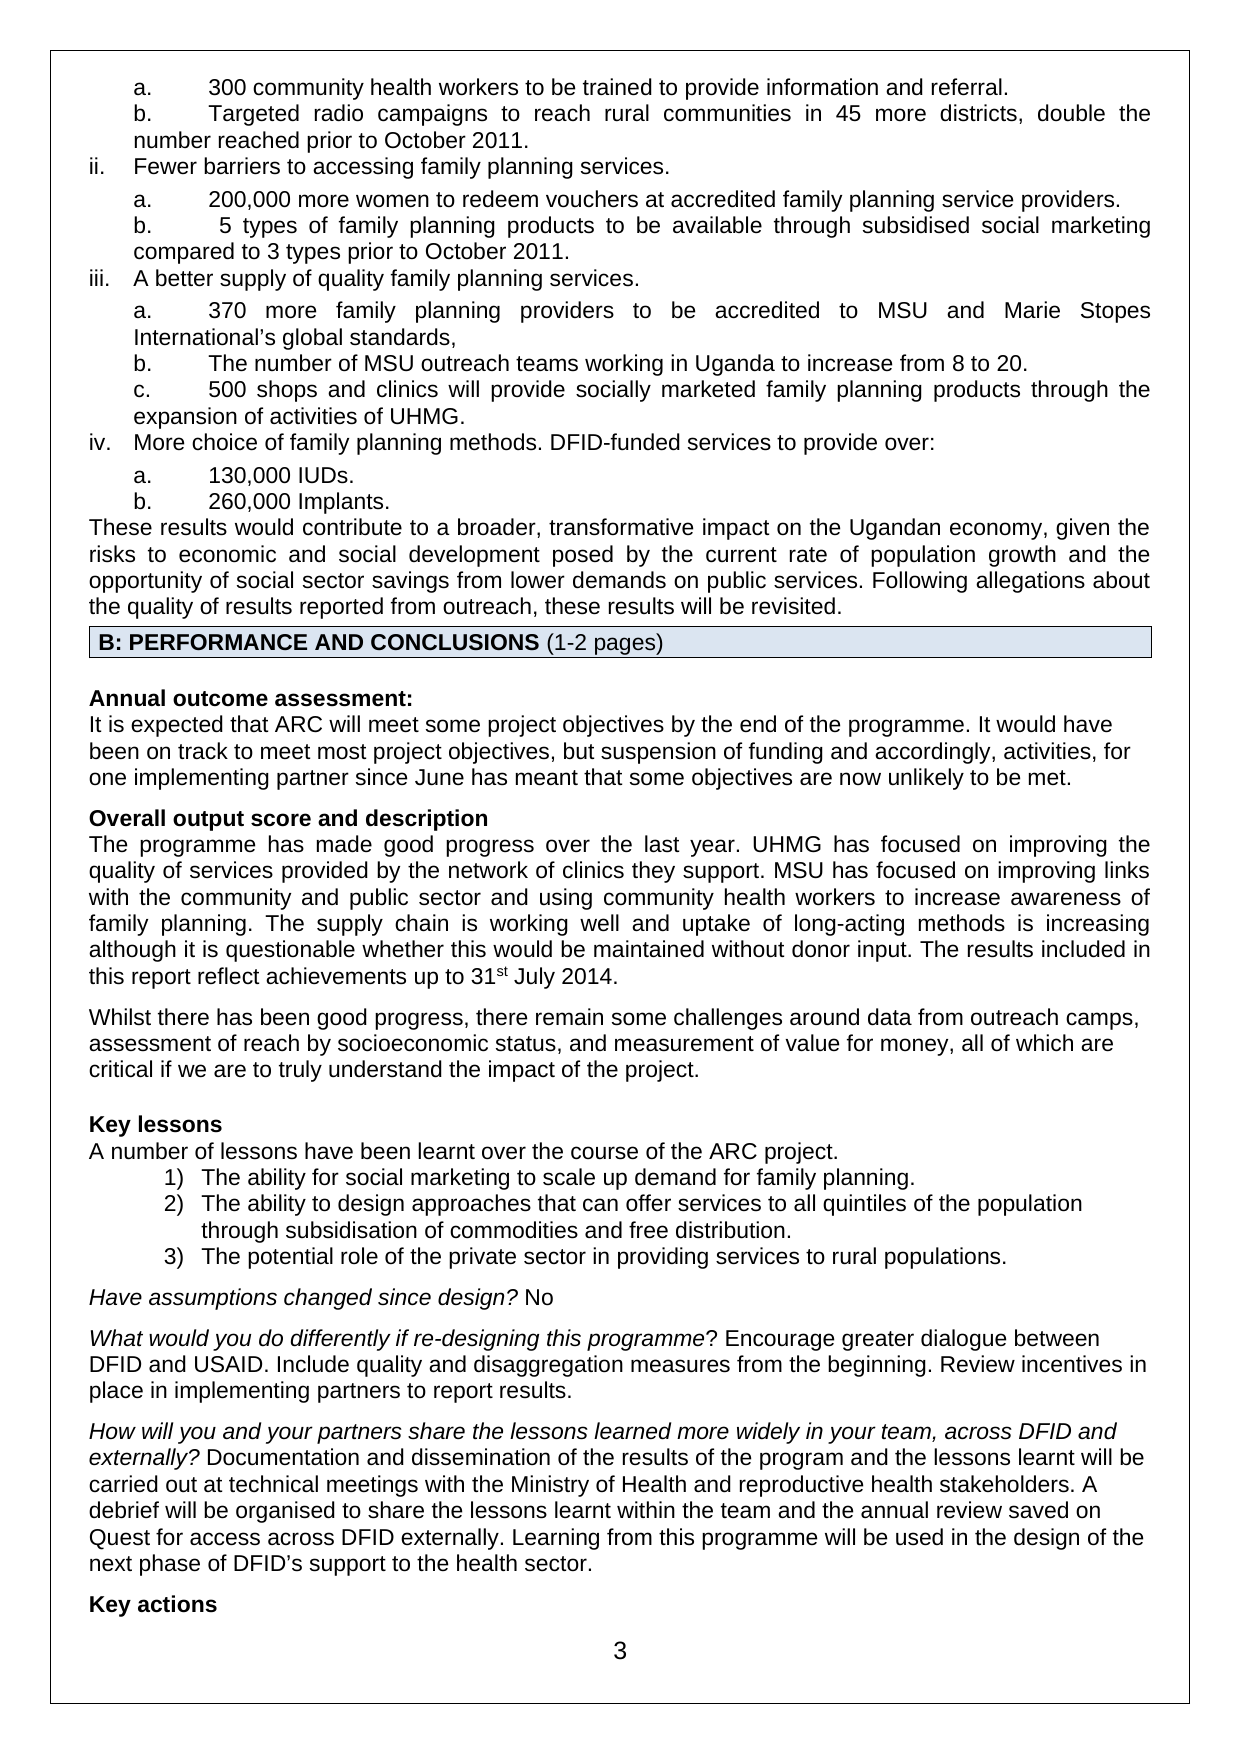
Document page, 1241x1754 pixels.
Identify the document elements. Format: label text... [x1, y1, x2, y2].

text b. 260,000 Implants. [133, 488, 1152, 514]
text These results would contribute to a broader, transformative impact on the Ugandan economy, given the risks to economic and social development posed by the current rate of population growth and the opportunity of social sector savings from lower demands on public services. Following allegations about the quality of results reported from outreach, these results will be revisited. [89, 514, 1152, 620]
text a. 130,000 IUDs. [133, 462, 1152, 488]
text iii. A better supply of quality family planning services. [89, 264, 1152, 291]
text Overall output score and description [89, 805, 1152, 831]
text iv. More choice of family planning methods. DFID-funded services to provide over: [89, 429, 1152, 455]
text a. 300 community health workers to be trained to provide information and referral. [133, 74, 1152, 100]
text A number of lessons have been learnt over the course of the ARC project. [89, 1138, 1152, 1164]
list The ability to design approaches that can offer services to all quintiles of the population through subsidisation of commodities and free distribution. [164, 1190, 1152, 1243]
text a. 370 more family planning providers to be accredited to MSU and Marie Stopes International’s global standards, [133, 297, 1152, 350]
text Annual outcome assessment: [89, 685, 1152, 711]
text c. 500 shops and clinics will provide socially marketed family planning products through the expansion of activities of UHMG. [133, 376, 1152, 429]
text a. 200,000 more women to redeem vouchers at accredited family planning service providers. [133, 186, 1152, 212]
text How will you and your partners share the lessons learned more widely in your team, across DFID and externally? Documentation and dissemination of the results of the program and the lessons learnt will be carried out at technical meetings with the Ministry of Health and reproductive health stakeholders. A debrief will be organised to share the lessons learnt within the team and the annual review saved on Quest for access across DFID externally. Learning from this programme will be used in the design of the next phase of DFID’s support to the health sector. [89, 1418, 1152, 1576]
list The ability for social marketing to scale up demand for family planning. [164, 1164, 1152, 1190]
text Have assumptions changed since design? No [89, 1284, 1152, 1310]
text What would you do differently if re-designing this programme? Encourage greater dialogue between DFID and USAID. Include quality and disaggregation measures from the beginning. Review incentives in place in implementing partners to report results. [89, 1324, 1152, 1404]
text b. The number of MSU outreach teams working in Uganda to increase from 8 to 20. [133, 350, 1152, 376]
text ii. Fewer barriers to accessing family planning services. [89, 153, 1152, 179]
list The potential role of the private sector in providing services to rural populations. [164, 1243, 1152, 1269]
text Whilst there has been good progress, there remain some challenges around data from outreach camps, assessment of reach by socioeconomic status, and measurement of value for money, all of which are critical if we are to truly understand the impact of the project. [89, 1003, 1152, 1083]
subtitle B: PERFORMANCE AND CONCLUSIONS (1-2 pages) [90, 627, 1151, 657]
text The programme has made good progress over the last year. UHMG has focused on improving the quality of services provided by the network of clinics they support. MSU has focused on improving links with the community and public sector and using community health workers to increase awareness of family planning. The supply chain is working well and uptake of long-acting methods is increasing although it is questionable whether this would be maintained without donor input. The results included in this report reflect achievements up to 31st July 2014. [89, 831, 1152, 989]
text It is expected that ARC will meet some project objectives by the end of the programme. It would have been on track to meet most project objectives, but suspension of funding and accordingly, activities, for one implementing partner since June has meant that some objectives are now unlikely to be met. [89, 711, 1152, 790]
text b. Targeted radio campaigns to reach rural communities in 45 more districts, double the number reached prior to October 2011. [133, 100, 1152, 153]
text b. 5 types of family planning products to be available through subsidised social marketing compared to 3 types prior to October 2011. [133, 212, 1152, 264]
text Key lessons [89, 1111, 1152, 1138]
text Key actions [89, 1591, 1152, 1617]
